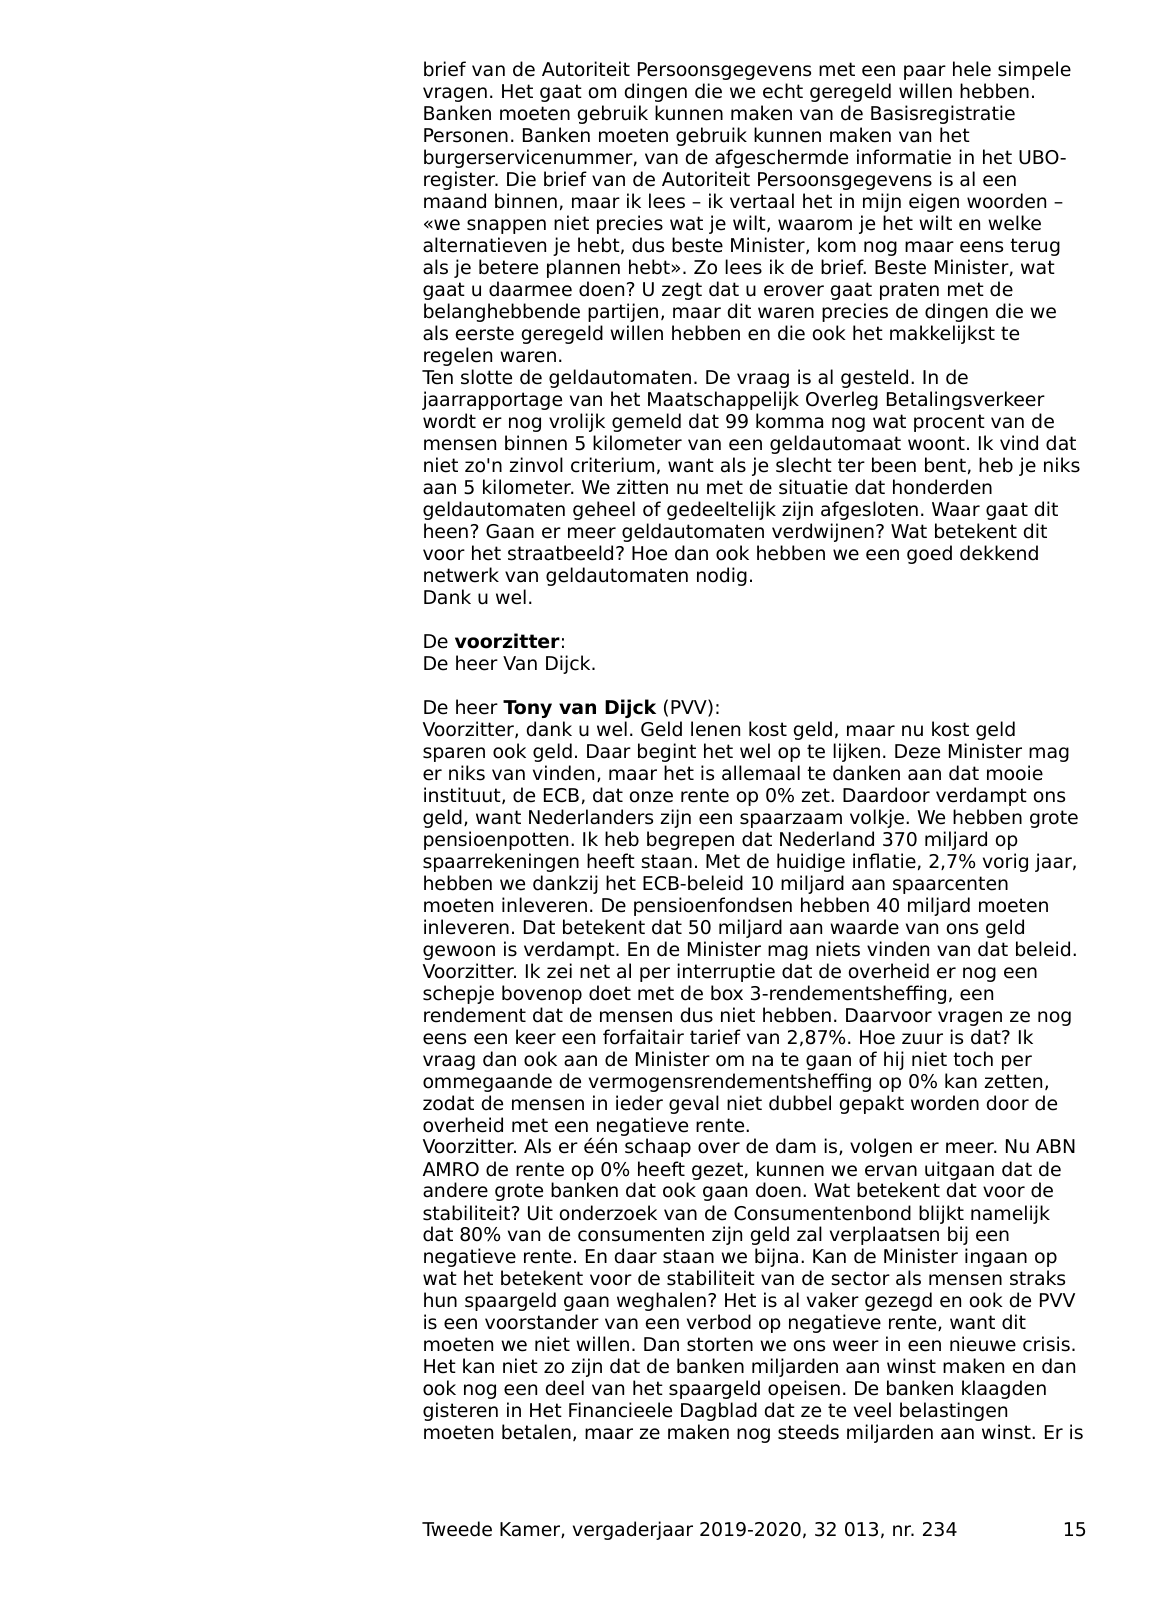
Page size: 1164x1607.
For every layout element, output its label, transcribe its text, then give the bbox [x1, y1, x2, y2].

text Ten slotte de geldautomaten. De vraag is al gesteld. In de jaarrapportage van het Maatschappelijk Overleg Betalingsverkeer wordt er nog vrolijk gemeld dat 99 komma nog wat procent van de mensen binnen 5 kilometer van een geldautomaat woont. Ik vind dat niet zo'n zinvol criterium, want als je slecht ter been bent, heb je niks aan 5 kilometer. We zitten nu met de situatie dat honderden geldautomaten geheel of gedeeltelijk zijn afgesloten. Waar gaat dit heen? Gaan er meer geldautomaten verdwijnen? Wat betekent dit voor het straatbeeld? Hoe dan ook hebben we een goed dekkend netwerk van geldautomaten nodig. [422, 367, 1087, 587]
text brief van de Autoriteit Persoonsgegevens met een paar hele simpele vragen. Het gaat om dingen die we echt geregeld willen hebben. Banken moeten gebruik kunnen maken van de Basisregistratie Personen. Banken moeten gebruik kunnen maken van het burgerservicenummer, van de afgeschermde informatie in het UBO-register. Die brief van de Autoriteit Persoonsgegevens is al een maand binnen, maar ik lees – ik vertaal het in mijn eigen woorden – «we snappen niet precies wat je wilt, waarom je het wilt en welke alternatieven je hebt, dus beste Minister, kom nog maar eens terug als je betere plannen hebt». Zo lees ik de brief. Beste Minister, wat gaat u daarmee doen? U zegt dat u erover gaat praten met de belanghebbende partijen, maar dit waren precies de dingen die we als eerste geregeld willen hebben en die ook het makkelijkst te regelen waren. [422, 59, 1087, 367]
text Voorzitter. Ik zei net al per interruptie dat de overheid er nog een schepje bovenop doet met de box 3-rendementsheffing, een rendement dat de mensen dus niet hebben. Daarvoor vragen ze nog eens een keer een forfaitair tarief van 2,87%. Hoe zuur is dat? Ik vraag dan ook aan de Minister om na te gaan of hij niet toch per ommegaande de vermogensrendementsheffing op 0% kan zetten, zodat de mensen in ieder geval niet dubbel gepakt worden door de overheid met een negatieve rente. [422, 961, 1087, 1136]
text De heer Van Dijck. [422, 653, 1087, 675]
text Voorzitter. Als er één schaap over de dam is, volgen er meer. Nu ABN AMRO de rente op 0% heeft gezet, kunnen we ervan uitgaan dat de andere grote banken dat ook gaan doen. Wat betekent dat voor de stabiliteit? Uit onderzoek van de Consumentenbond blijkt namelijk dat 80% van de consumenten zijn geld zal verplaatsen bij een negatieve rente. En daar staan we bijna. Kan de Minister ingaan op wat het betekent voor de stabiliteit van de sector als mensen straks hun spaargeld gaan weghalen? Het is al vaker gezegd en ook de PVV is een voorstander van een verbod op negatieve rente, want dit moeten we niet willen. Dan storten we ons weer in een nieuwe crisis. Het kan niet zo zijn dat de banken miljarden aan winst maken en dan ook nog een deel van het spaargeld opeisen. De banken klaagden gisteren in Het Financieele Dagblad dat ze te veel belastingen moeten betalen, maar ze maken nog steeds miljarden aan winst. Er is [422, 1136, 1087, 1444]
text De voorzitter: [422, 631, 1087, 653]
text De heer Tony van Dijck (PVV): [422, 697, 1087, 719]
text Voorzitter, dank u wel. Geld lenen kost geld, maar nu kost geld sparen ook geld. Daar begint het wel op te lijken. Deze Minister mag er niks van vinden, maar het is allemaal te danken aan dat mooie instituut, de ECB, dat onze rente op 0% zet. Daardoor verdampt ons geld, want Nederlanders zijn een spaarzaam volkje. We hebben grote pensioenpotten. Ik heb begrepen dat Nederland 370 miljard op spaarrekeningen heeft staan. Met de huidige inflatie, 2,7% vorig jaar, hebben we dankzij het ECB-beleid 10 miljard aan spaarcenten moeten inleveren. De pensioenfondsen hebben 40 miljard moeten inleveren. Dat betekent dat 50 miljard aan waarde van ons geld gewoon is verdampt. En de Minister mag niets vinden van dat beleid. [422, 719, 1087, 961]
text Dank u wel. [422, 587, 1087, 608]
